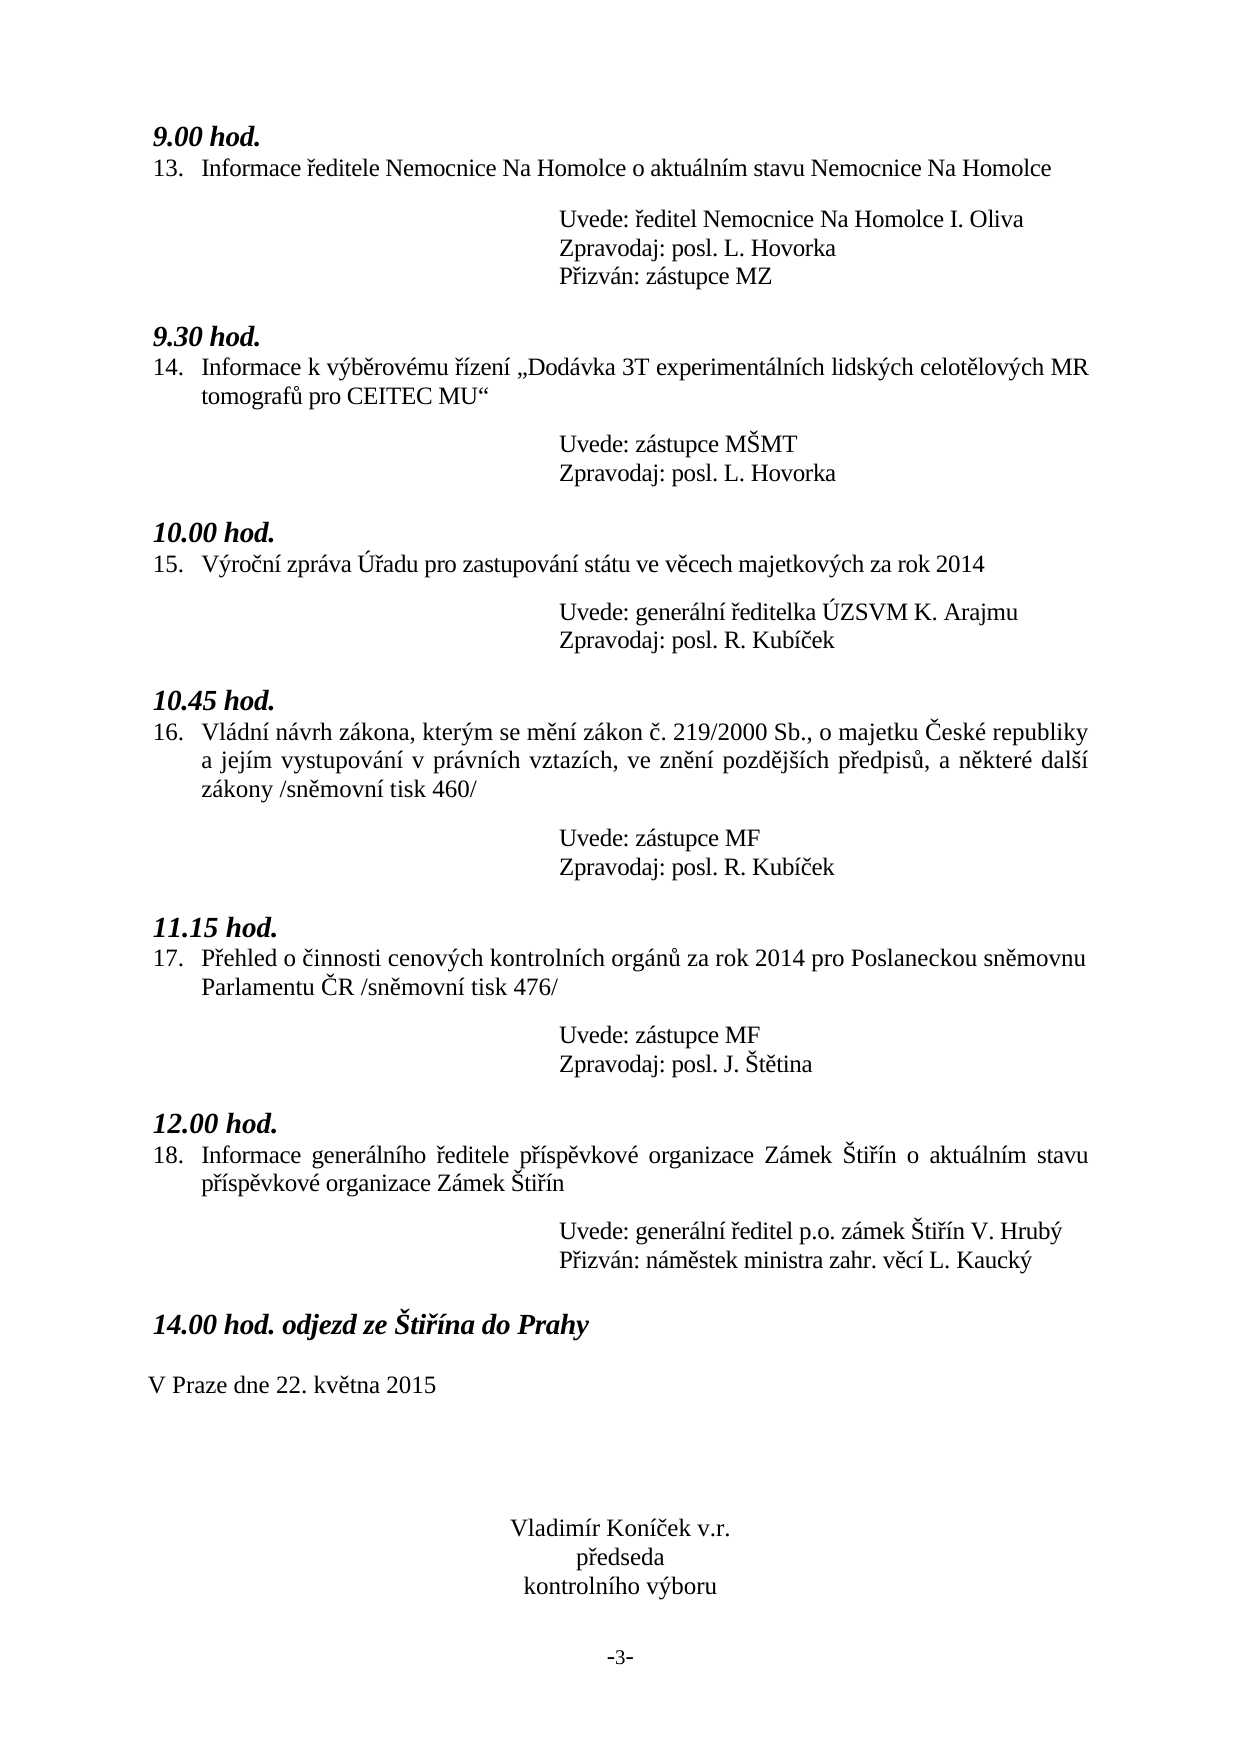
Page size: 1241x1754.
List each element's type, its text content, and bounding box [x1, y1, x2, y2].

text kontrolního výboru [148, 1571, 1093, 1600]
table_cell [194, 1001, 552, 1106]
table_cell [194, 410, 552, 515]
table_cell Uvede: zástupce MF Zpravodaj: posl. R. Kubíček [552, 824, 1097, 910]
table_cell Informace ředitele Nemocnice Na Homolce o aktuálním stavu Nemocnice Na Homolce [194, 153, 1097, 181]
table_cell Uvede: ředitel Nemocnice Na Homolce I. Oliva Zpravodaj: posl. L. Hovorka Přizván: zástupce MZ [552, 204, 1097, 319]
table_cell 15. [145, 549, 194, 683]
table_cell 11.15 hod. [145, 910, 1097, 943]
table_cell 10.00 hod. [145, 515, 1097, 549]
table_cell Informace k výběrovému řízení „Dodávka 3T experimentálních lidských celotělových MR tomografů pro CEITEC MU“ [194, 353, 1097, 410]
table_cell 14. [145, 353, 194, 515]
table_cell Výroční zpráva Úřadu pro zastupování státu ve věcech majetkových za rok 2014 [194, 549, 1097, 578]
table_cell 9.00 hod. [145, 100, 1097, 153]
table_cell 14.00 hod. odjezd ze Štiřína do Prahy [145, 1274, 1097, 1341]
table_cell Vládní návrh zákona, kterým se mění zákon č. 219/2000 Sb., o majetku České republiky a jejím vystupování v právních vztazích, ve znění pozdějších předpisů, a některé další zákony /sněmovní tisk 460/ [194, 717, 1097, 803]
table_cell [552, 181, 1097, 204]
table_cell 12.00 hod. [145, 1106, 1097, 1140]
table_cell [552, 410, 1097, 429]
table_cell 13. [145, 153, 194, 319]
table_cell Uvede: zástupce MF Zpravodaj: posl. J. Štětina [552, 1020, 1097, 1106]
table_cell [552, 1001, 1097, 1020]
table_cell Informace generálního ředitele příspěvkové organizace Zámek Štiřín o aktuálním stavu příspěvkové organizace Zámek Štiřín [194, 1140, 1097, 1197]
table_cell Uvede: zástupce MŠMT Zpravodaj: posl. L. Hovorka [552, 429, 1097, 515]
text V Praze dne 22. května 2015 [148, 1370, 1093, 1398]
table_cell [194, 803, 552, 910]
table_cell 18. [145, 1140, 194, 1274]
table_cell 9.30 hod. [145, 319, 1097, 352]
text předseda [148, 1542, 1093, 1571]
table_cell [194, 1197, 552, 1274]
table_cell [552, 1197, 1097, 1216]
table_cell 10.45 hod. [145, 683, 1097, 717]
table_cell Přehled o činnosti cenových kontrolních orgánů za rok 2014 pro Poslaneckou sněmovnu Parlamentu ČR /sněmovní tisk 476/ [194, 943, 1097, 1001]
table_cell [552, 803, 1097, 823]
table_cell [552, 578, 1097, 597]
text Vladimír Koníček v.r. [148, 1513, 1093, 1542]
table_cell 17. [145, 943, 194, 1106]
table_cell [194, 181, 552, 319]
table_cell 16. [145, 717, 194, 910]
table_cell [194, 578, 552, 683]
table_cell Uvede: generální ředitel p.o. zámek Štiřín V. Hrubý Přizván: náměstek ministra zahr. věcí L. Kaucký [552, 1216, 1097, 1274]
table_cell Uvede: generální ředitelka ÚZSVM K. Arajmu Zpravodaj: posl. R. Kubíček [552, 597, 1097, 683]
